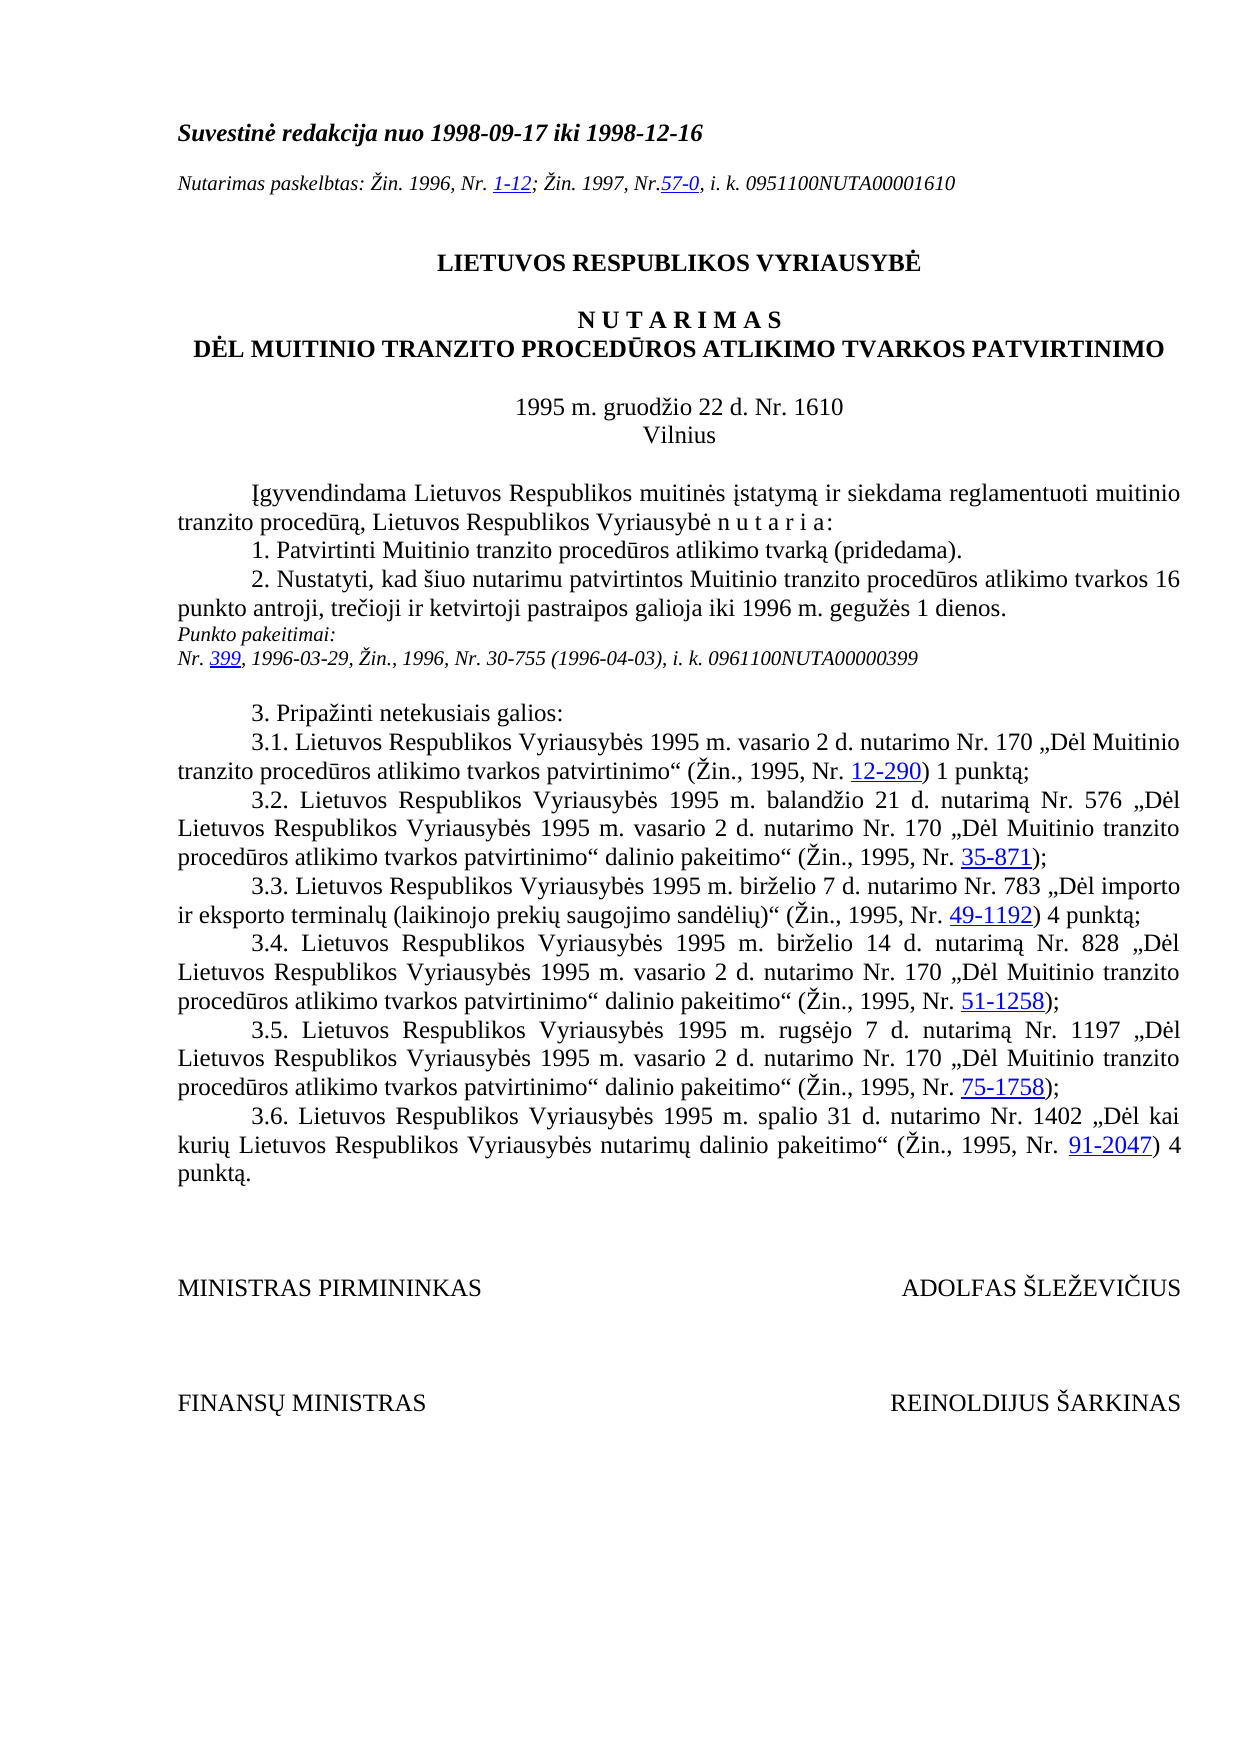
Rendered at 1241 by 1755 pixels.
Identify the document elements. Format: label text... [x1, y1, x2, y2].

text Vilnius [177, 420, 1181, 449]
text Nutarimas paskelbtas: Žin. 1996, Nr. 1-12; Žin. 1997, Nr.57-0, i. k. 0951100NUTA00001610 [177, 171, 1181, 195]
text 3. Pripažinti netekusiais galios: [177, 698, 1181, 727]
text 3.2. Lietuvos Respublikos Vyriausybės 1995 m. balandžio 21 d. nutarimą Nr. 576 „Dėl Lietuvos Respublikos Vyriausybės 1995 m. vasario 2 d. nutarimo Nr. 170 „Dėl Muitinio tranzito procedūros atlikimo tvarkos patvirtinimo“ dalinio pakeitimo“ (Žin., 1995, Nr. 35-871); [177, 785, 1181, 871]
text 3.5. Lietuvos Respublikos Vyriausybės 1995 m. rugsėjo 7 d. nutarimą Nr. 1197 „Dėl Lietuvos Respublikos Vyriausybės 1995 m. vasario 2 d. nutarimo Nr. 170 „Dėl Muitinio tranzito procedūros atlikimo tvarkos patvirtinimo“ dalinio pakeitimo“ (Žin., 1995, Nr. 75-1758); [177, 1015, 1181, 1101]
text DĖL MUITINIO TRANZITO PROCEDŪROS ATLIKIMO TVARKOS PATVIRTINIMO [177, 334, 1181, 363]
text 3.1. Lietuvos Respublikos Vyriausybės 1995 m. vasario 2 d. nutarimo Nr. 170 „Dėl Muitinio tranzito procedūros atlikimo tvarkos patvirtinimo“ (Žin., 1995, Nr. 12-290) 1 punktą; [177, 727, 1181, 785]
text 1995 m. gruodžio 22 d. Nr. 1610 [177, 392, 1181, 420]
text 2. Nustatyti, kad šiuo nutarimu patvirtintos Muitinio tranzito procedūros atlikimo tvarkos 16 punkto antroji, trečioji ir ketvirtoji pastraipos galioja iki 1996 m. gegužės 1 dienos. [177, 564, 1181, 622]
text LIETUVOS RESPUBLIKOS VYRIAUSYBĖ [177, 248, 1181, 277]
text FINANSŲ MINISTRAS REINOLDIJUS ŠARKINAS [177, 1388, 1181, 1417]
text Įgyvendindama Lietuvos Respublikos muitinės įstatymą ir siekdama reglamentuoti muitinio tranzito procedūrą, Lietuvos Respublikos Vyriausybė nutaria: [177, 478, 1181, 535]
text 3.3. Lietuvos Respublikos Vyriausybės 1995 m. birželio 7 d. nutarimo Nr. 783 „Dėl importo ir eksporto terminalų (laikinojo prekių saugojimo sandėlių)“ (Žin., 1995, Nr. 49-1192) 4 punktą; [177, 871, 1181, 928]
text Punkto pakeitimai: [177, 622, 1181, 646]
text 3.6. Lietuvos Respublikos Vyriausybės 1995 m. spalio 31 d. nutarimo Nr. 1402 „Dėl kai kurių Lietuvos Respublikos Vyriausybės nutarimų dalinio pakeitimo“ (Žin., 1995, Nr. 91-2047) 4 punktą. [177, 1101, 1181, 1187]
text 1. Patvirtinti Muitinio tranzito procedūros atlikimo tvarką (pridedama). [177, 535, 1181, 564]
text 3.4. Lietuvos Respublikos Vyriausybės 1995 m. birželio 14 d. nutarimą Nr. 828 „Dėl Lietuvos Respublikos Vyriausybės 1995 m. vasario 2 d. nutarimo Nr. 170 „Dėl Muitinio tranzito procedūros atlikimo tvarkos patvirtinimo“ dalinio pakeitimo“ (Žin., 1995, Nr. 51-1258); [177, 928, 1181, 1015]
text Nr. 399, 1996-03-29, Žin., 1996, Nr. 30-755 (1996-04-03), i. k. 0961100NUTA00000399 [177, 646, 1181, 670]
text Suvestinė redakcija nuo 1998-09-17 iki 1998-12-16 [177, 118, 1181, 147]
text MINISTRAS PIRMININKAS ADOLFAS ŠLEŽEVIČIUS [177, 1273, 1181, 1302]
text N U T A R I M A S [177, 305, 1181, 334]
